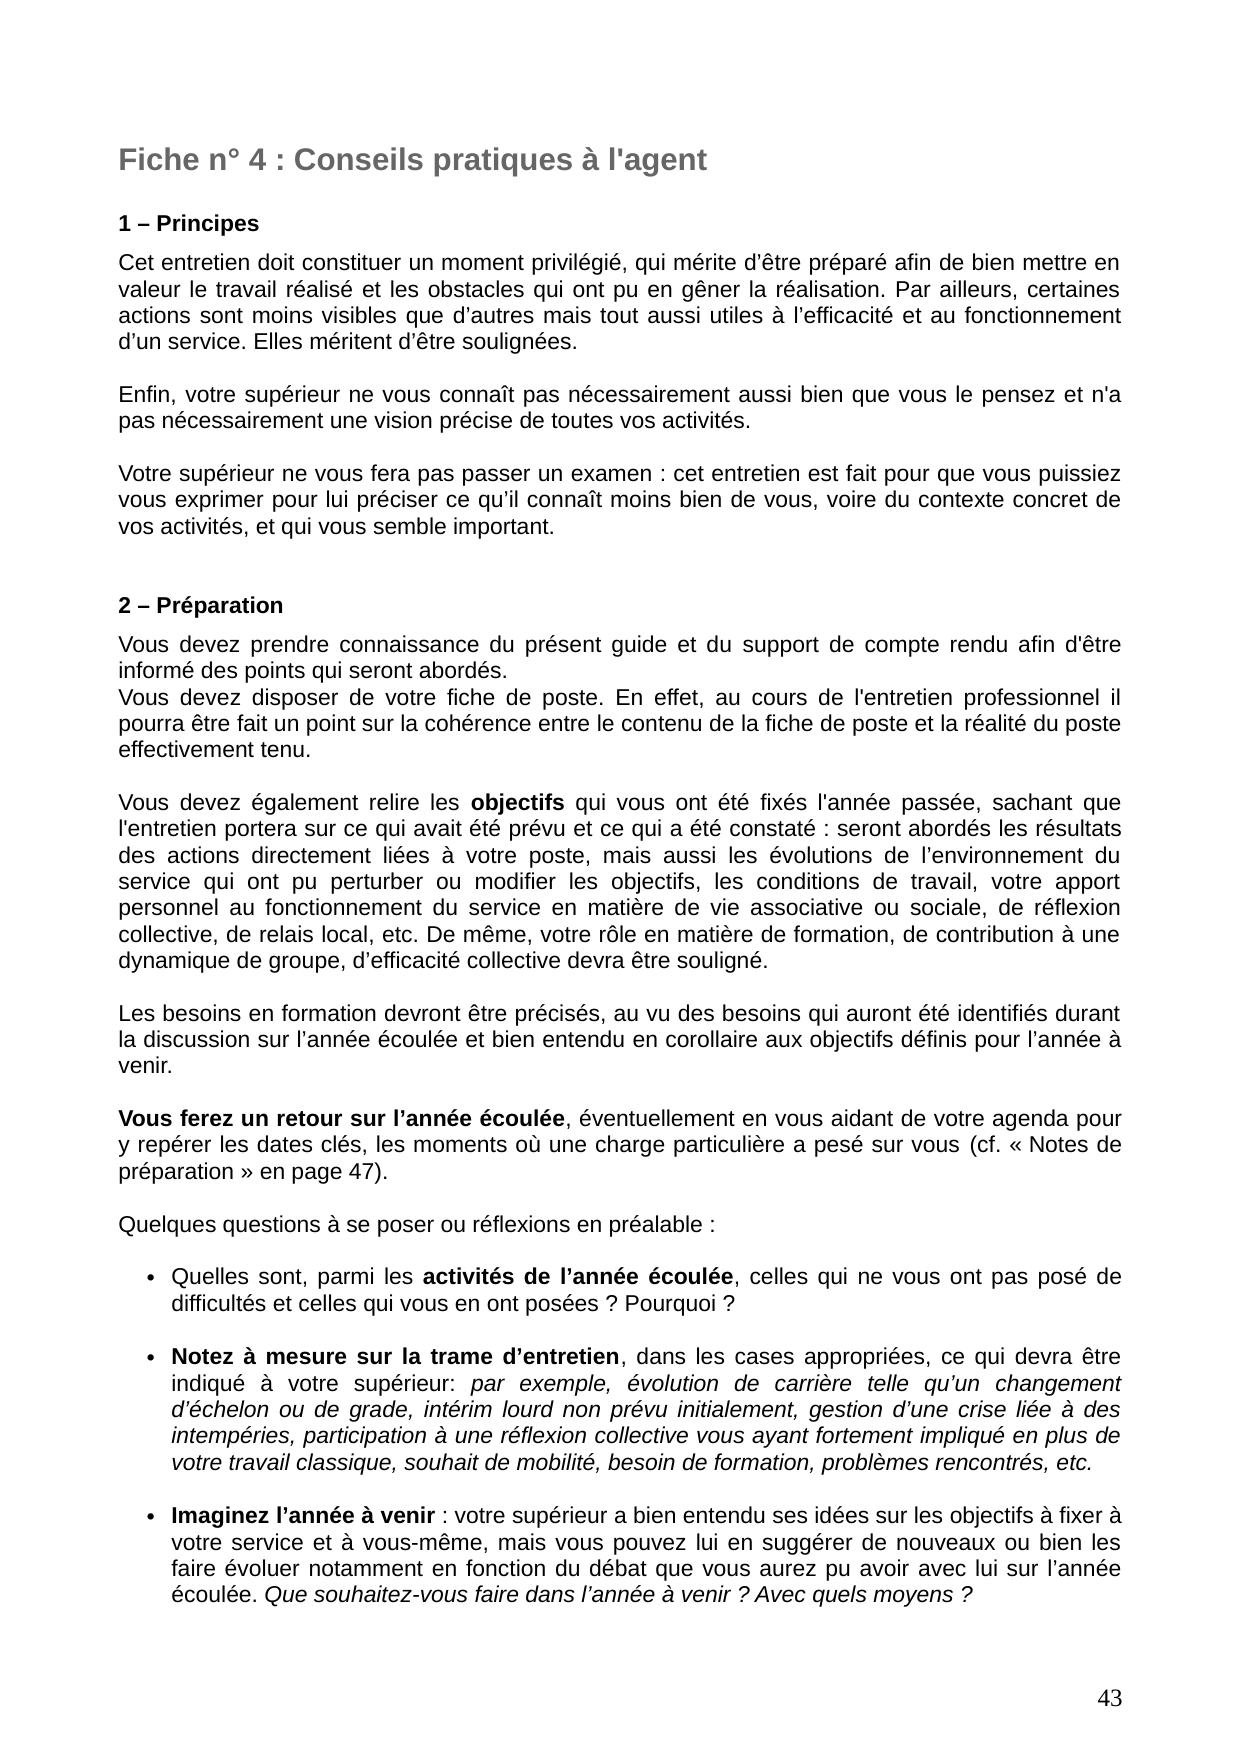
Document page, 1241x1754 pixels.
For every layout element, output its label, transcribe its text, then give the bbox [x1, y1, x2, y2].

text Votre supérieur ne vous fera pas passer un examen : cet entretien est fait pour que vous puissiez vous exprimer pour lui préciser ce qu’il connaît moins bien de vous, voire du contexte concret de vos activités, et qui vous semble important. [118, 460, 1122, 539]
text Quelques questions à se poser ou réflexions en préalable : [118, 1211, 1122, 1237]
text Vous devez également relire les objectifs qui vous ont été fixés l'année passée, sachant que l'entretien portera sur ce qui avait été prévu et ce qui a été constaté : seront abordés les résultats des actions directement liées à votre poste, mais aussi les évolutions de l’environnement du service qui ont pu perturber ou modifier les objectifs, les conditions de travail, votre apport personnel au fonctionnement du service en matière de vie associative ou sociale, de réflexion collective, de relais local, etc. De même, votre rôle en matière de formation, de contribution à une dynamique de groupe, d’efficacité collective devra être souligné. [118, 789, 1122, 973]
list Quelles sont, parmi les activités de l’année écoulée, celles qui ne vous ont pas posé de difficultés et celles qui vous en ont posées ? Pourquoi ? [147, 1263, 1122, 1316]
text Les besoins en formation devront être précisés, au vu des besoins qui auront été identifiés durant la discussion sur l’année écoulée et bien entendu en corollaire aux objectifs définis pour l’année à venir. [118, 1000, 1122, 1079]
text Vous devez prendre connaissance du présent guide et du support de compte rendu afin d'être informé des points qui seront abordés. [118, 631, 1122, 683]
list Notez à mesure sur la trame d’entretien, dans les cases appropriées, ce qui devra être indiqué à votre supérieur: par exemple, évolution de carrière telle qu’un changement d’échelon ou de grade, intérim lourd non prévu initialement, gestion d’une crise liée à des intempéries, participation à une réflexion collective vous ayant fortement impliqué en plus de votre travail classique, souhait de mobilité, besoin de formation, problèmes rencontrés, etc. [147, 1343, 1122, 1475]
text Vous devez disposer de votre fiche de poste. En effet, au cours de l'entretien professionnel il pourra être fait un point sur la cohérence entre le contenu de la fiche de poste et la réalité du poste effectivement tenu. [118, 683, 1122, 762]
text Vous ferez un retour sur l’année écoulée, éventuellement en vous aidant de votre agenda pour y repérer les dates clés, les moments où une charge particulière a pesé sur vous (cf. « Notes de préparation » en page 47). [118, 1105, 1122, 1184]
text 1 – Principes [118, 210, 1122, 237]
text Cet entretien doit constituer un moment privilégié, qui mérite d’être préparé afin de bien mettre en valeur le travail réalisé et les obstacles qui ont pu en gêner la réalisation. Par ailleurs, certaines actions sont moins visibles que d’autres mais tout aussi utiles à l’efficacité et au fonctionnement d’un service. Elles méritent d’être soulignées. [118, 249, 1122, 355]
text Enfin, votre supérieur ne vous connaît pas nécessairement aussi bien que vous le pensez et n'a pas nécessairement une vision précise de toutes vos activités. [118, 381, 1122, 434]
text 2 – Préparation [118, 592, 1122, 618]
list Imaginez l’année à venir : votre supérieur a bien entendu ses idées sur les objectifs à fixer à votre service et à vous-même, mais vous pouvez lui en suggérer de nouveaux ou bien les faire évoluer notamment en fonction du débat que vous aurez pu avoir avec lui sur l’année écoulée. Que souhaitez-vous faire dans l’année à venir ? Avec quels moyens ? [147, 1502, 1122, 1607]
subtitle Fiche n° 4 : Conseils pratiques à l'agent [118, 141, 1122, 177]
